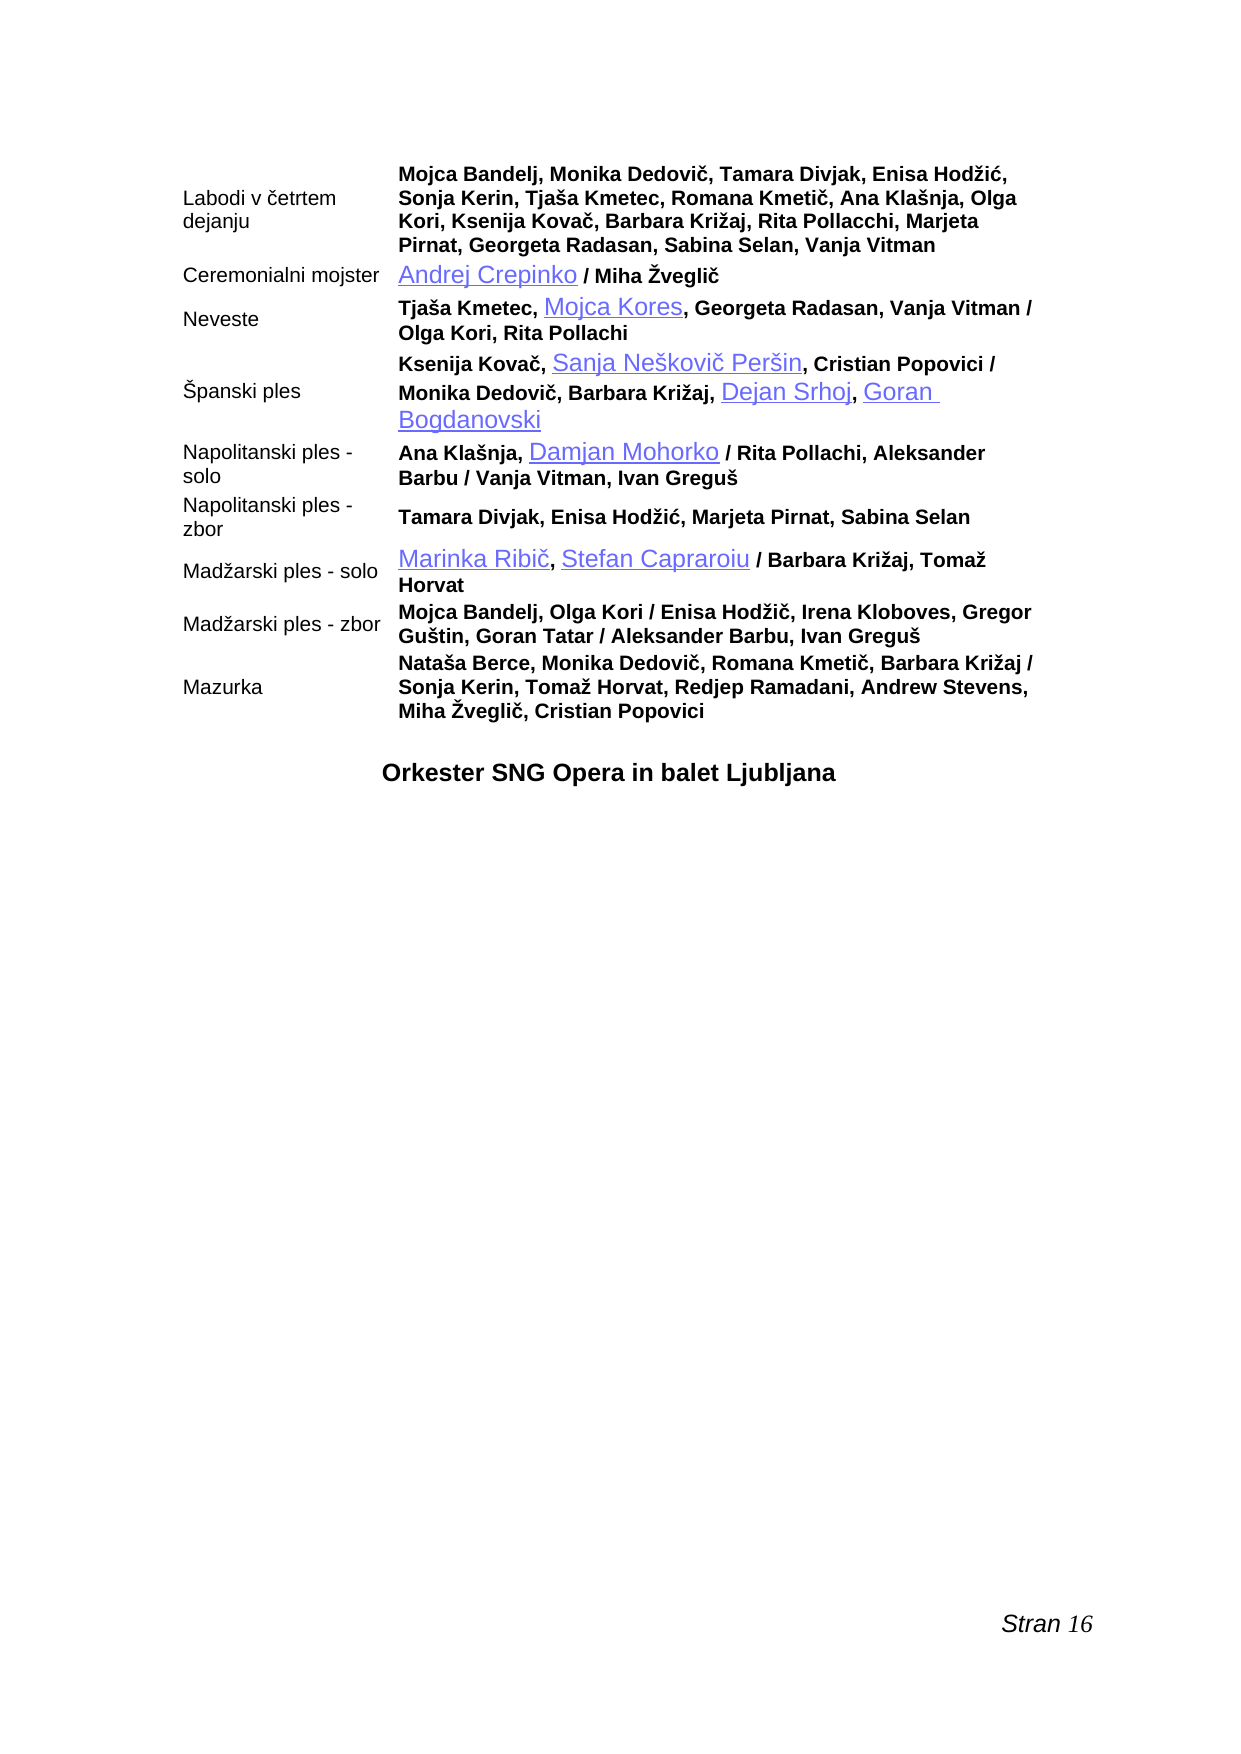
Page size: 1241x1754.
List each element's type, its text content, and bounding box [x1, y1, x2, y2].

table_cell Tamara Divjak, Enisa Hodžić, Marjeta Pirnat, Sabina Selan [396, 492, 1036, 543]
table_cell [140, 756, 181, 788]
table_cell Ceremonialni mojster [181, 259, 396, 291]
table_cell [1036, 599, 1097, 649]
table_cell Ana Klašnja, Damjan Mohorko / Rita Pollachi, Aleksander Barbu / Vanja Vitman, Ivan Greguš [396, 436, 1036, 492]
table_cell [1036, 725, 1097, 756]
table_cell [140, 436, 181, 492]
table_cell [1036, 436, 1097, 492]
table_cell [1036, 259, 1097, 291]
table_cell [1036, 291, 1097, 346]
table_header Labodi v četrtem dejanju [181, 160, 396, 259]
table_cell [140, 725, 181, 756]
table_cell Napolitanski ples - solo [181, 436, 396, 492]
table_cell [181, 725, 1036, 756]
table_cell Tjaša Kmetec, Mojca Kores, Georgeta Radasan, Vanja Vitman / Olga Kori, Rita Pollachi [396, 291, 1036, 346]
table_cell [1036, 650, 1097, 724]
table_cell Marinka Ribič, Stefan Capraroiu / Barbara Križaj, Tomaž Horvat [396, 543, 1036, 598]
table_cell Mazurka [181, 650, 396, 724]
table_header [1036, 160, 1097, 259]
table_cell [140, 492, 181, 543]
table_cell [1036, 492, 1097, 543]
table_cell [140, 259, 181, 291]
table_cell [1036, 346, 1097, 436]
table_cell [1036, 543, 1097, 598]
table_cell [140, 650, 181, 724]
table_cell [140, 599, 181, 649]
table_cell [140, 543, 181, 598]
table_cell Madžarski ples - solo [181, 543, 396, 598]
table_cell Napolitanski ples - zbor [181, 492, 396, 543]
table_cell [140, 346, 181, 436]
table_cell Madžarski ples - zbor [181, 599, 396, 649]
table_header [140, 160, 181, 259]
table_cell [140, 291, 181, 346]
table_cell Mojca Bandelj, Olga Kori / Enisa Hodžič, Irena Kloboves, Gregor Guštin, Goran Tatar / Aleksander Barbu, Ivan Greguš [396, 599, 1036, 649]
table_cell Ksenija Kovač, Sanja Neškovič Peršin, Cristian Popovici / Monika Dedovič, Barbara Križaj, Dejan Srhoj, Goran Bogdanovski [396, 346, 1036, 436]
table_cell Neveste [181, 291, 396, 346]
table_cell Andrej Crepinko / Miha Žveglič [396, 259, 1036, 291]
table_header Mojca Bandelj, Monika Dedovič, Tamara Divjak, Enisa Hodžić, Sonja Kerin, Tjaša Kmetec, Romana Kmetič, Ana Klašnja, Olga Kori, Ksenija Kovač, Barbara Križaj, Rita Pollacchi, Marjeta Pirnat, Georgeta Radasan, Sabina Selan, Vanja Vitman [396, 160, 1036, 259]
table_cell Orkester SNG Opera in balet Ljubljana [181, 756, 1036, 788]
table_cell [1036, 756, 1097, 788]
table_cell Španski ples [181, 346, 396, 436]
table_cell Nataša Berce, Monika Dedovič, Romana Kmetič, Barbara Križaj / Sonja Kerin, Tomaž Horvat, Redjep Ramadani, Andrew Stevens, Miha Žveglič, Cristian Popovici [396, 650, 1036, 724]
